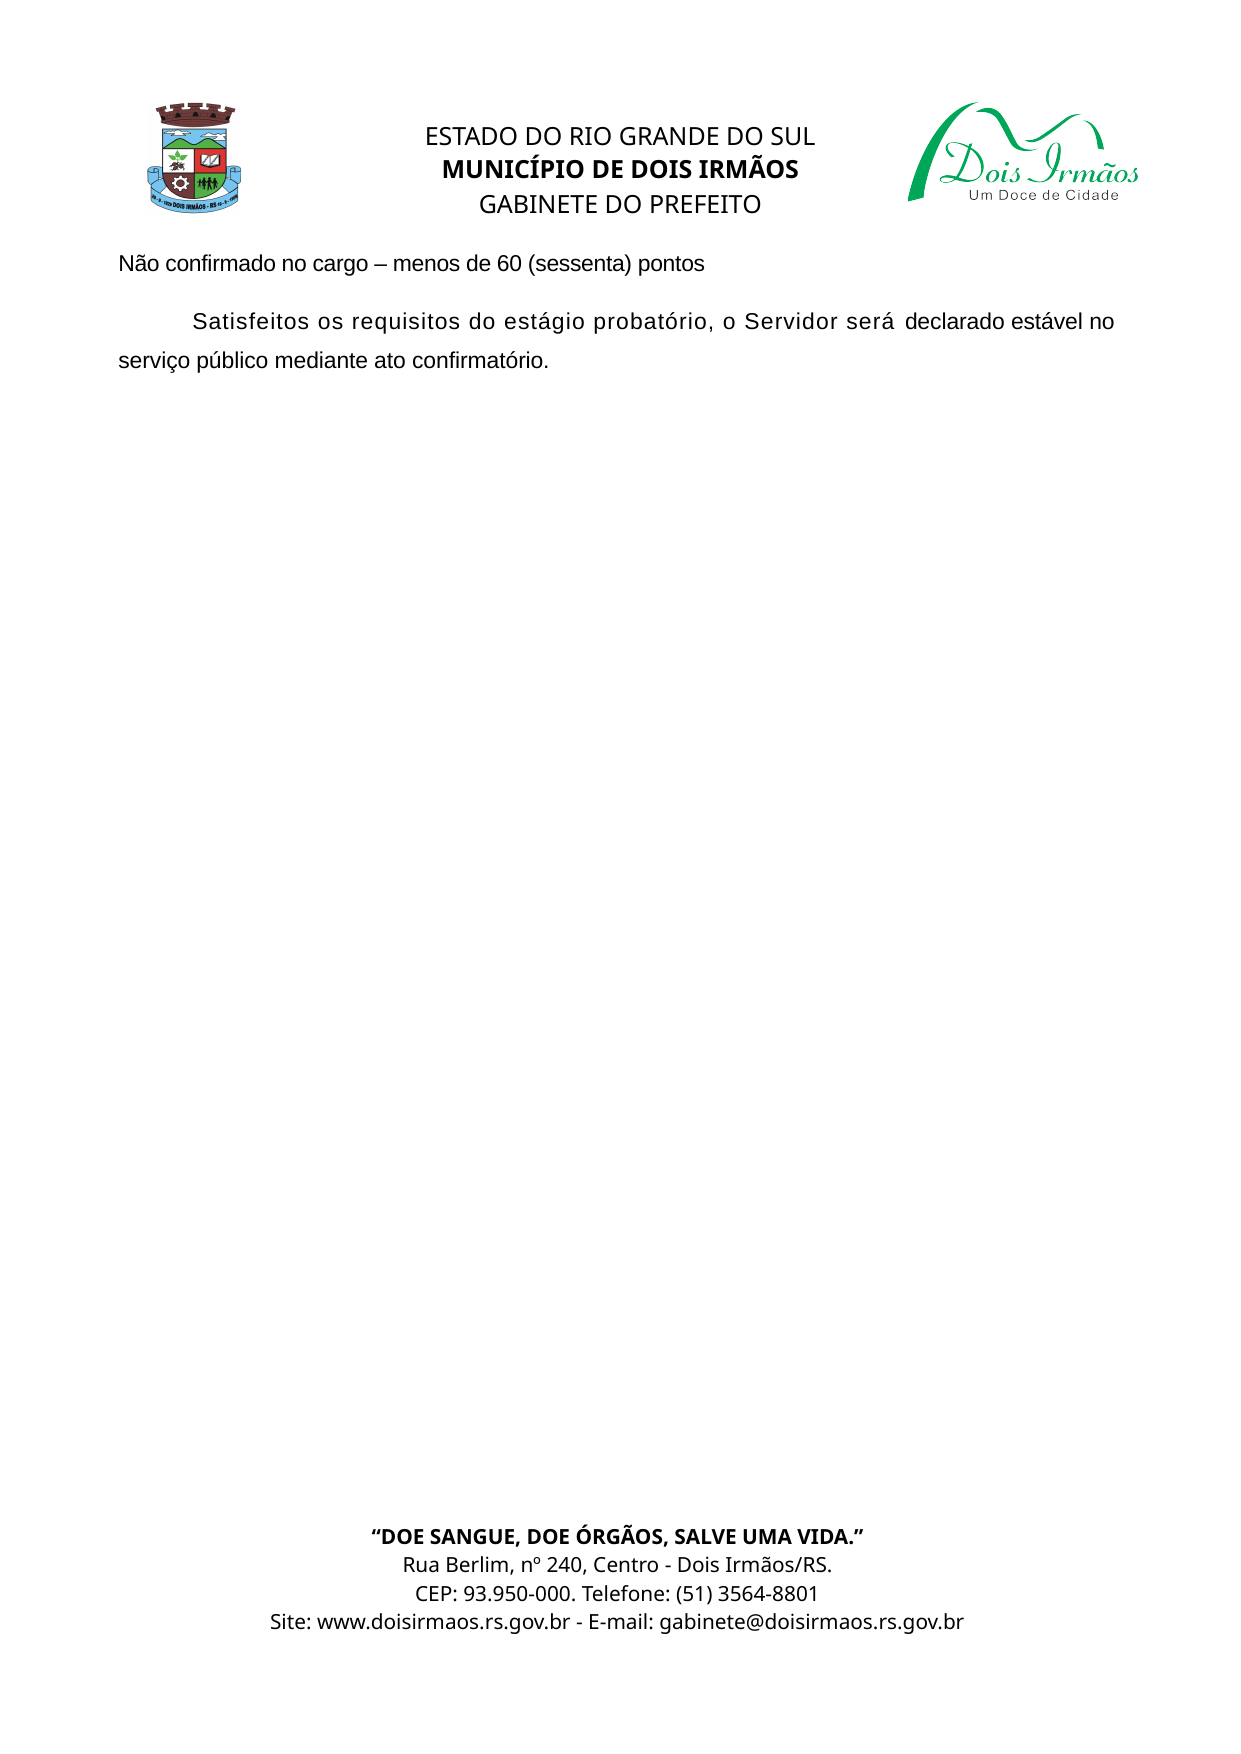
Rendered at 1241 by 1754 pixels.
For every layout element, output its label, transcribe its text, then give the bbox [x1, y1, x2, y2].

text Satisfeitos os requisitos do estágio probatório, o Servidor será declarado estável no serviço público mediante ato confirmatório. [118, 308, 1114, 374]
picture [147, 102, 242, 214]
picture [907, 102, 1138, 202]
text Não confirmado no cargo – menos de 60 (sessenta) pontos [118, 250, 1134, 276]
